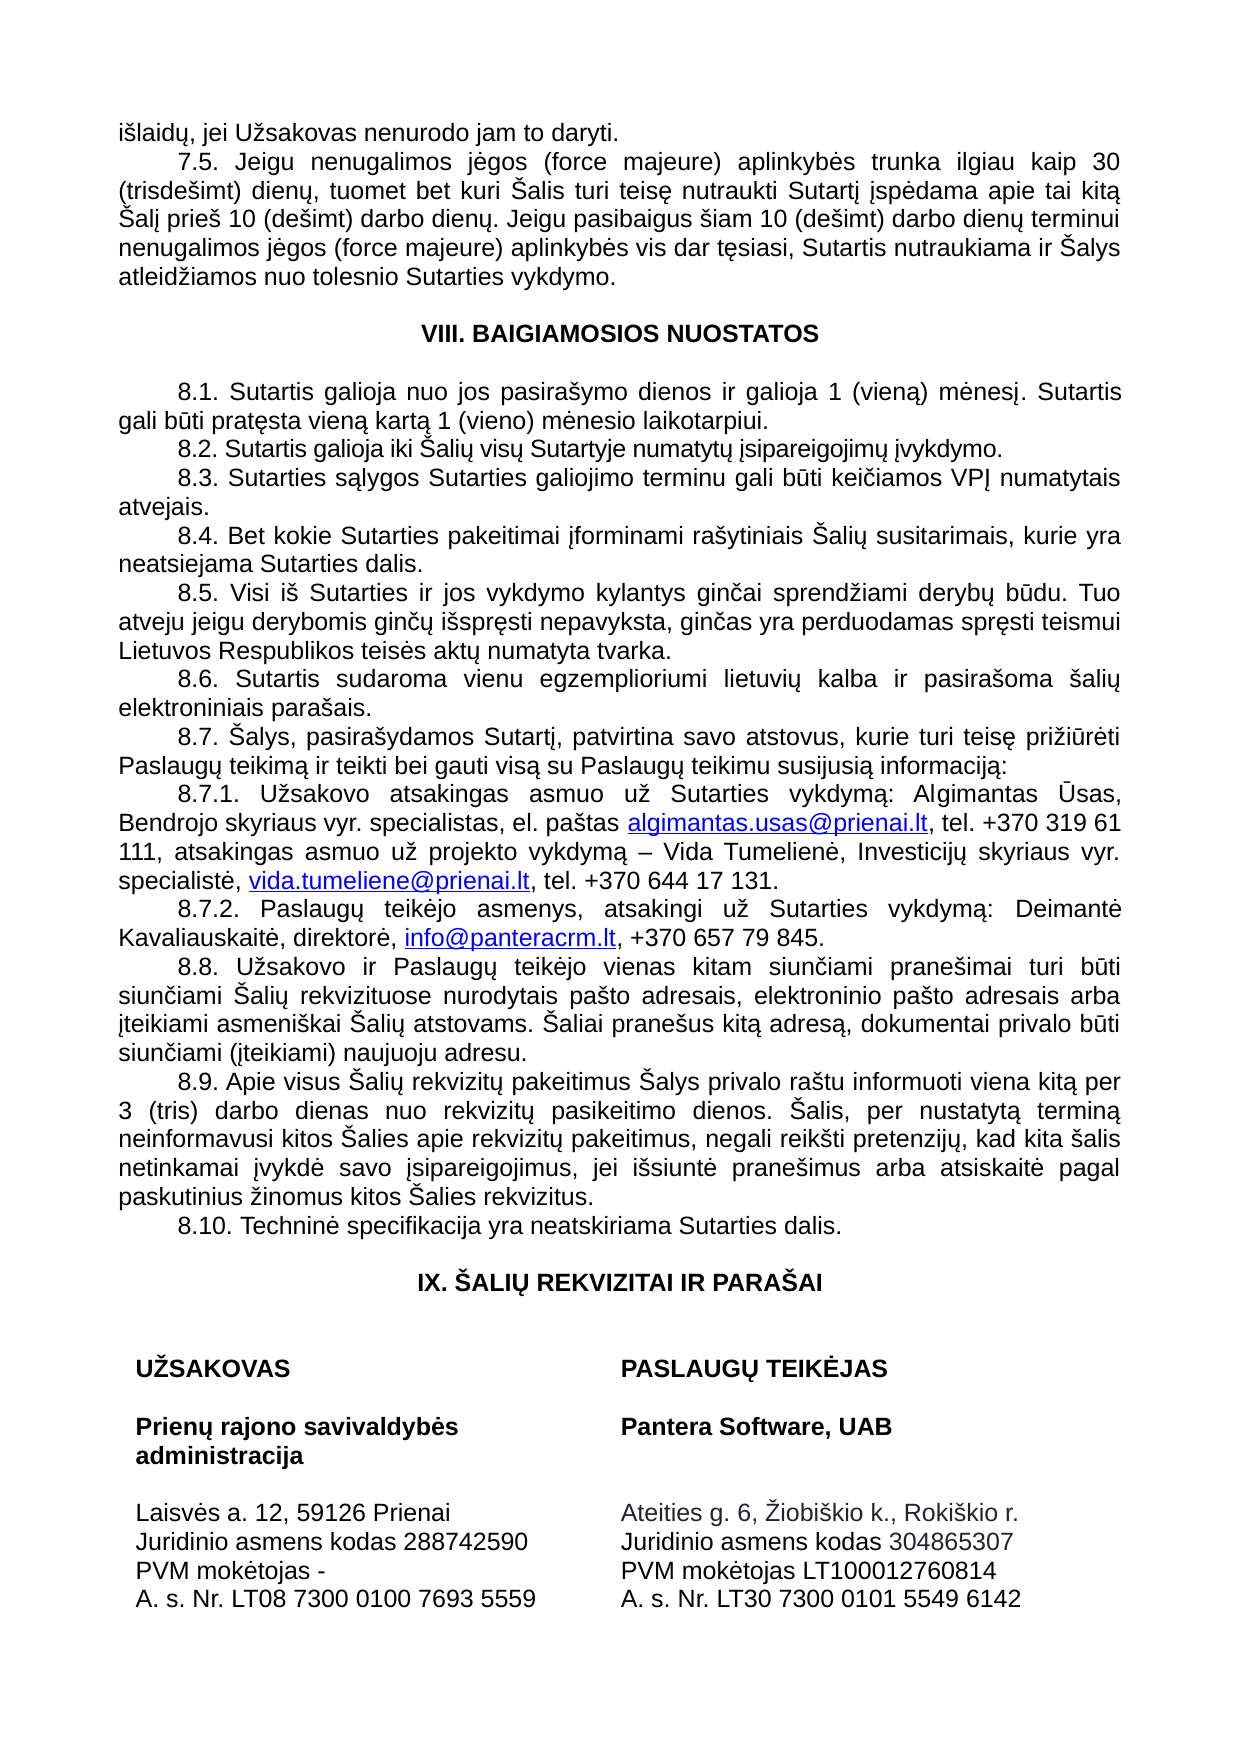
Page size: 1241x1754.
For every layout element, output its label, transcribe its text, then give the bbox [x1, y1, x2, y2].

text 8.8. Užsakovo ir Paslaugų teikėjo vienas kitam siunčiami pranešimai turi būti siunčiami Šalių rekvizituose nurodytais pašto adresais, elektroninio pašto adresais arba įteikiami asmeniškai Šalių atstovams. Šaliai pranešus kitą adresą, dokumentai privalo būti siunčiami (įteikiami) naujuoju adresu. [118, 952, 1122, 1067]
text išlaidų, jei Užsakovas nenurodo jam to daryti. [118, 118, 1122, 147]
table_cell PVM mokėtojas - [124, 1556, 609, 1584]
text 8.2. Sutartis galioja iki Šalių visų Sutartyje numatytų įsipareigojimų įvykdymo. [118, 434, 1122, 463]
text 8.7.1. Užsakovo atsakingas asmuo už Sutarties vykdymą: Algimantas Ūsas, Bendrojo skyriaus vyr. specialistas, el. paštas algimantas.usas@prienai.lt, tel. +370 319 61 111, atsakingas asmuo už projekto vykdymą – Vida Tumelienė, Investicijų skyriaus vyr. specialistė, vida.tumeliene@prienai.lt, tel. +370 644 17 131. [118, 779, 1122, 894]
text 7.5. Jeigu nenugalimos jėgos (force majeure) aplinkybės trunka ilgiau kaip 30 (trisdešimt) dienų, tuomet bet kuri Šalis turi teisę nutraukti Sutartį įspėdama apie tai kitą Šalį prieš 10 (dešimt) darbo dienų. Jeigu pasibaigus šiam 10 (dešimt) darbo dienų terminui nenugalimos jėgos (force majeure) aplinkybės vis dar tęsiasi, Sutartis nutraukiama ir Šalys atleidžiamos nuo tolesnio Sutarties vykdymo. [118, 147, 1122, 291]
text 8.4. Bet kokie Sutarties pakeitimai įforminami rašytiniais Šalių susitarimais, kurie yra neatsiejama Sutarties dalis. [118, 521, 1122, 578]
table_cell A. s. Nr. LT08 7300 0100 7693 5559 [124, 1584, 609, 1613]
text 8.10. Techninė specifikacija yra neatskiriama Sutarties dalis. [118, 1211, 1122, 1239]
text 8.7. Šalys, pasirašydamos Sutartį, patvirtina savo atstovus, kurie turi teisę prižiūrėti Paslaugų teikimą ir teikti bei gauti visą su Paslaugų teikimu susijusią informaciją: [118, 722, 1122, 779]
text 8.3. Sutarties sąlygos Sutarties galiojimo terminu gali būti keičiamos VPĮ numatytais atvejais. [118, 463, 1122, 521]
subtitle VIII. BAIGIAMOSIOS NUOSTATOS [118, 319, 1122, 348]
table_header Laisvės a. 12, 59126 Prienai [124, 1498, 609, 1527]
text 8.1. Sutartis galioja nuo jos pasirašymo dienos ir galioja 1 (vieną) mėnesį. Sutartis gali būti pratęsta vieną kartą 1 (vieno) mėnesio laikotarpiui. [118, 377, 1122, 434]
text 8.5. Visi iš Sutarties ir jos vykdymo kylantys ginčai sprendžiami derybų būdu. Tuo atveju jeigu derybomis ginčų išspręsti nepavyksta, ginčas yra perduodamas spręsti teismui Lietuvos Respublikos teisės aktų numatyta tvarka. [118, 578, 1122, 664]
text 8.7.2. Paslaugų teikėjo asmenys, atsakingi už Sutarties vykdymą: Deimantė Kavaliauskaitė, direktorė, info@panteracrm.lt, +370 657 79 845. [118, 894, 1122, 952]
table_header PASLAUGŲ TEIKĖJAS Pantera Software, UAB Ateities g. 6, Žiobiškio k., Rokiškio r. Juridinio asmens kodas 304865307 PVM mokėtojas LT100012760814 A. s. Nr. LT30 7300 0101 5549 6142 [609, 1326, 1101, 1636]
table_cell Juridinio asmens kodas 288742590 [124, 1527, 609, 1556]
text 8.9. Apie visus Šalių rekvizitų pakeitimus Šalys privalo raštu informuoti viena kitą per 3 (tris) darbo dienas nuo rekvizitų pasikeitimo dienos. Šalis, per nustatytą terminą neinformavusi kitos Šalies apie rekvizitų pakeitimus, negali reikšti pretenzijų, kad kita šalis netinkamai įvykdė savo įsipareigojimus, jei išsiuntė pranešimus arba atsiskaitė pagal paskutinius žinomus kitos Šalies rekvizitus. [118, 1067, 1122, 1211]
text IX. ŠALIŲ REKVIZITAI IR PARAŠAI [118, 1268, 1122, 1297]
table_header [124, 1613, 609, 1636]
table_header UŽSAKOVAS Prienų rajono savivaldybės administracija [124, 1326, 609, 1498]
text 8.6. Sutartis sudaroma vienu egzemplioriumi lietuvių kalba ir pasirašoma šalių elektroniniais parašais. [118, 664, 1122, 722]
